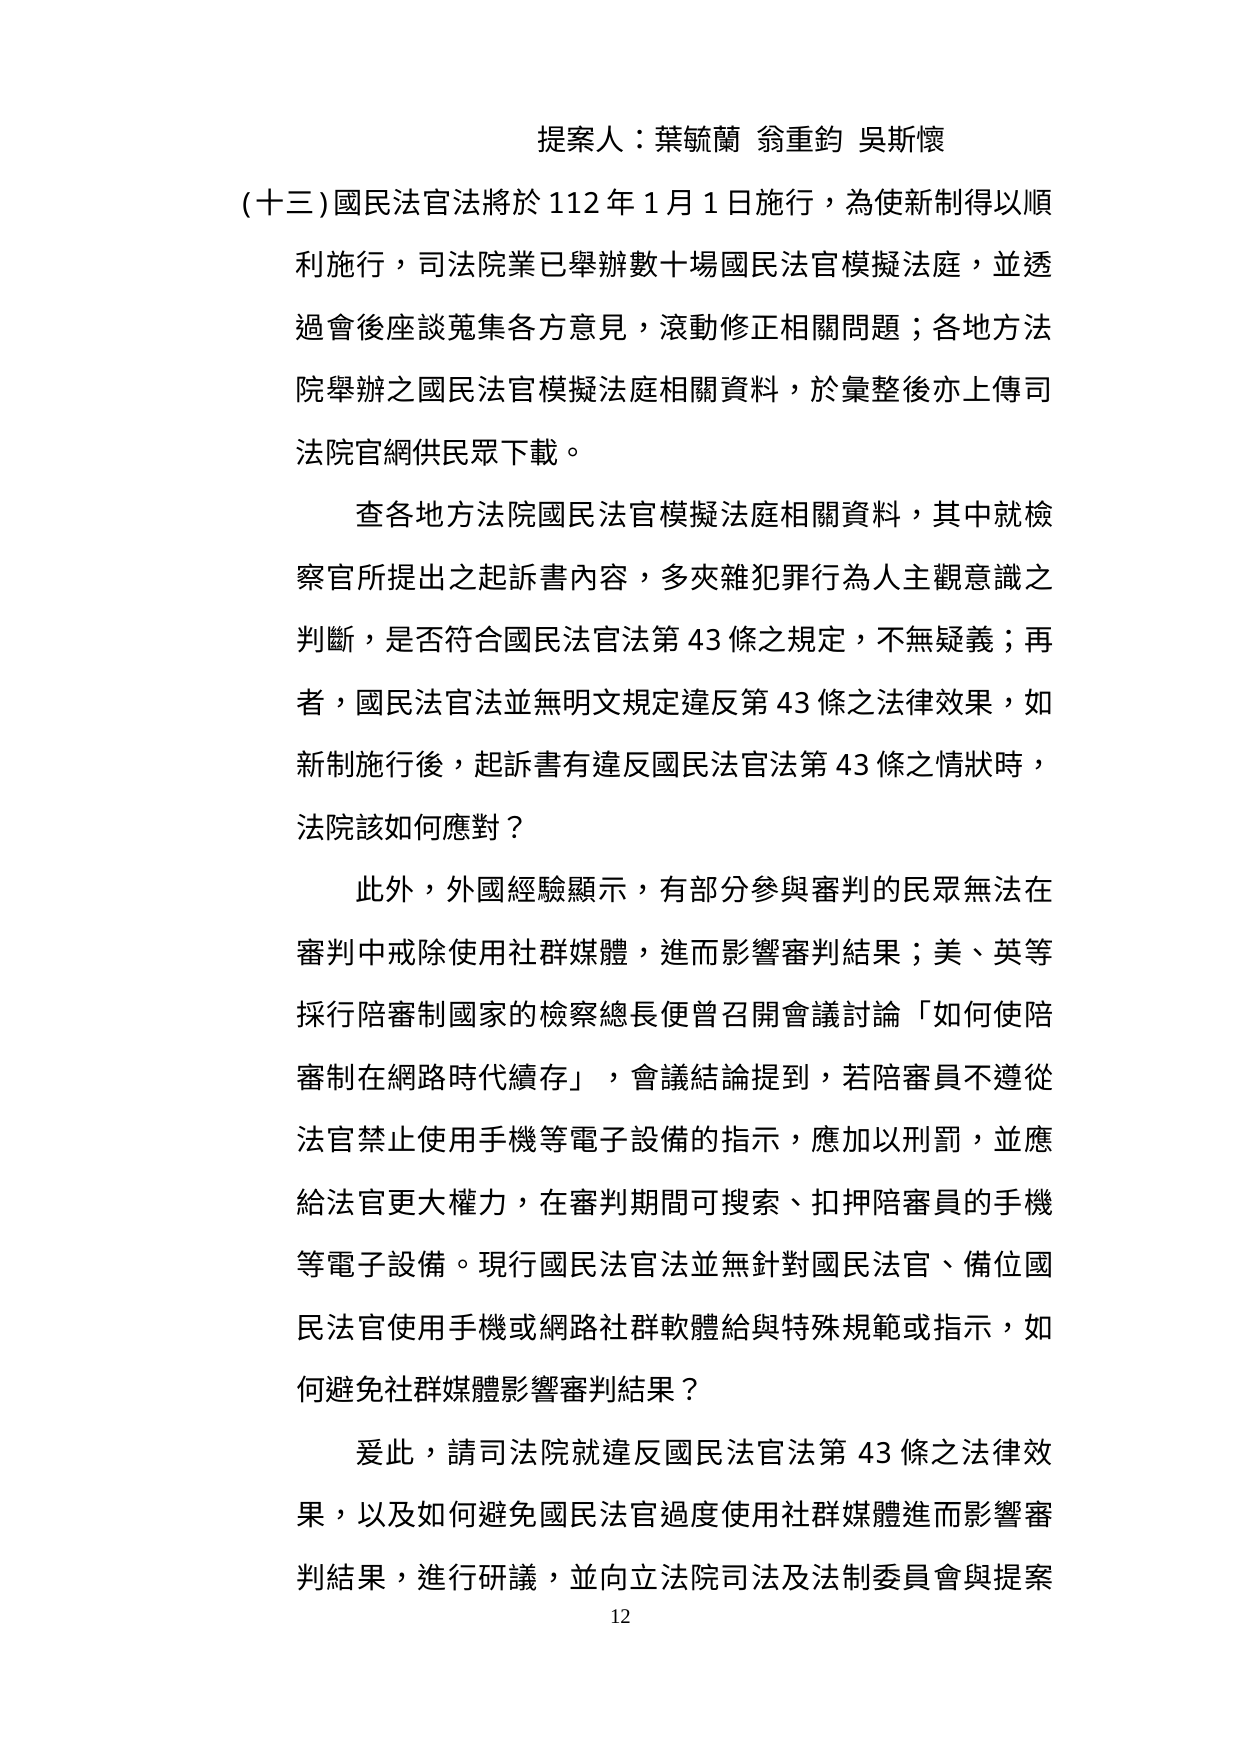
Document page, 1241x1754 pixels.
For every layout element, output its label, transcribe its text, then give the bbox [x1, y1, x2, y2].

text 爰此，請司法院就違反國民法官法第43條之法律效果，以及如何避免國民法官過度使用社群媒體進而影響審判結果，進行研議，並向立法院司法及法制委員會與提案 [296, 1409, 1053, 1596]
text 此外，外國經驗顯示，有部分參與審判的民眾無法在審判中戒除使用社群媒體，進而影響審判結果；美、英等採行陪審制國家的檢察總長便曾召開會議討論「如何使陪審制在網路時代續存」，會議結論提到，若陪審員不遵從法官禁止使用手機等電子設備的指示，應加以刑罰，並應給法官更大權力，在審判期間可搜索、扣押陪審員的手機等電子設備。現行國民法官法並無針對國民法官、備位國民法官使用手機或網路社群軟體給與特殊規範或指示，如何避免社群媒體影響審判結果？ [296, 846, 1053, 1409]
text (十三)國民法官法將於112年1月1日施行，為使新制得以順利施行，司法院業已舉辦數十場國民法官模擬法庭，並透過會後座談蒐集各方意見，滾動修正相關問題；各地方法院舉辦之國民法官模擬法庭相關資料，於彙整後亦上傳司法院官網供民眾下載。 [237, 159, 1053, 471]
text 查各地方法院國民法官模擬法庭相關資料，其中就檢察官所提出之起訴書內容，多夾雜犯罪行為人主觀意識之判斷，是否符合國民法官法第43條之規定，不無疑義；再者，國民法官法並無明文規定違反第43條之法律效果，如新制施行後，起訴書有違反國民法官法第43條之情狀時，法院該如何應對？ [296, 471, 1053, 846]
text 提案人：葉毓蘭 翁重鈞 吳斯懷 [537, 96, 1053, 159]
